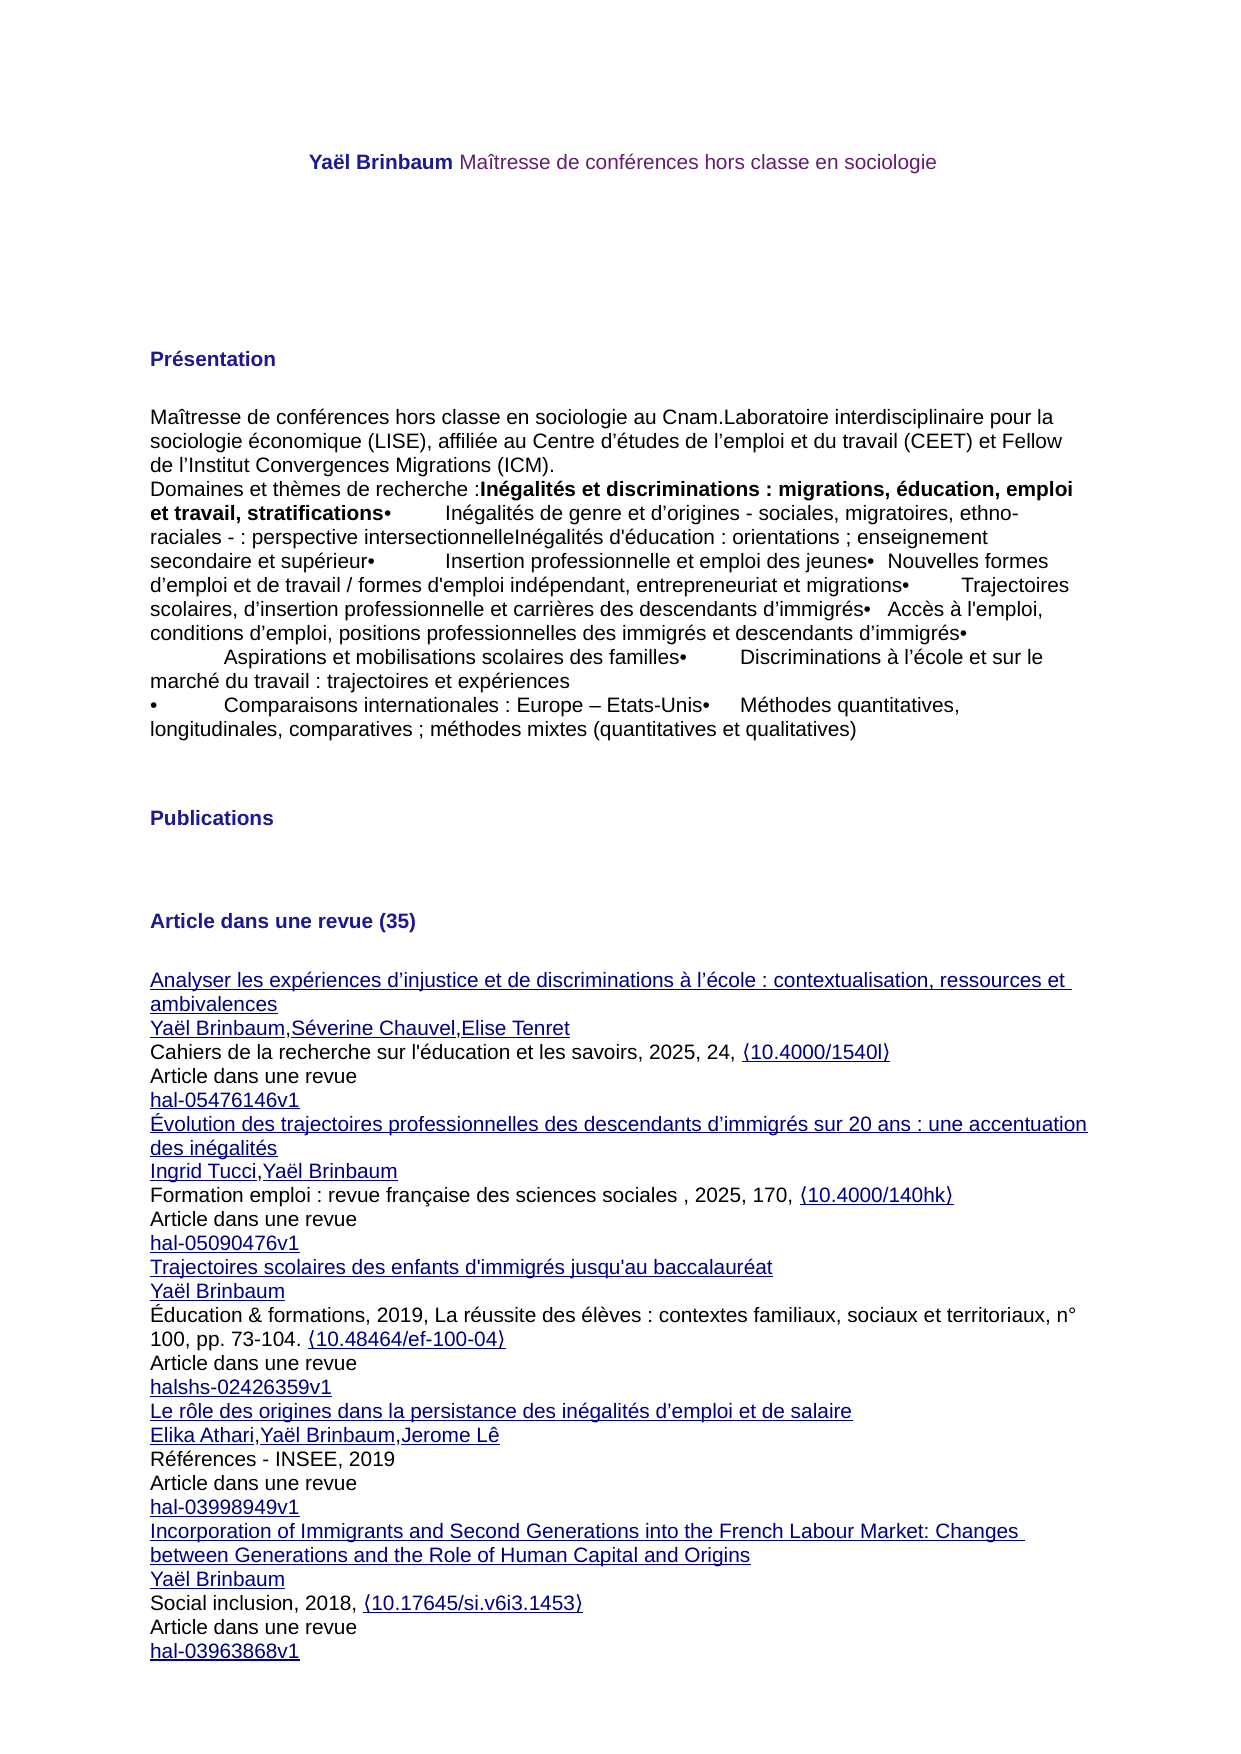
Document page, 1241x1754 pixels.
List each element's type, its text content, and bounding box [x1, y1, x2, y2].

table_cell Évolution des trajectoires professionnelles des descendants d’immigrés sur 20 ans : une accentuation des inégalités Ingrid Tucci,Yaël Brinbaum Formation emploi : revue française des sciences sociales , 2025, 170, ⟨10.4000/140hk⟩ Article dans une revue hal-05090476v1 [150, 1111, 1090, 1255]
table_cell Le rôle des origines dans la persistance des inégalités d’emploi et de salaire Elika Athari,Yaël Brinbaum,Jerome Lê Références - INSEE, 2019 Article dans une revue hal-03998949v1 [150, 1399, 1090, 1519]
text • Comparaisons internationales : Europe – Etats-Unis• Méthodes quantitatives, longitudinales, comparatives ; méthodes mixtes (quantitatives et qualitatives) [150, 693, 1090, 741]
subtitle Publications [150, 806, 1090, 830]
subtitle Yaël Brinbaum Maîtresse de conférences hors classe en sociologie [150, 150, 1090, 174]
subtitle Présentation [150, 347, 1090, 371]
table_cell Incorporation of Immigrants and Second Generations into the French Labour Market: Changes between Generations and the Role of Human Capital and Origins Yaël Brinbaum Social inclusion, 2018, ⟨10.17645/si.v6i3.1453⟩ Article dans une revue hal-03963868v1 [150, 1519, 1090, 1662]
table_cell Trajectoires scolaires des enfants d'immigrés jusqu'au baccalauréat Yaël Brinbaum Éducation & formations, 2019, La réussite des élèves : contextes familiaux, sociaux et territoriaux, n° 100, pp. 73-104. ⟨10.48464/ef-100-04⟩ Article dans une revue halshs-02426359v1 [150, 1255, 1090, 1399]
subtitle Article dans une revue (35) [150, 909, 1090, 933]
text Maîtresse de conférences hors classe en sociologie au Cnam.Laboratoire interdisciplinaire pour la sociologie économique (LISE), affiliée au Centre d’études de l’emploi et du travail (CEET) et Fellow de l’Institut Convergences Migrations (ICM). [150, 405, 1090, 477]
text Domaines et thèmes de recherche :Inégalités et discriminations : migrations, éducation, emploi et travail, stratifications• Inégalités de genre et d’origines - sociales, migratoires, ethno-raciales - : perspective intersectionnelleInégalités d'éducation : orientations ; enseignement secondaire et supérieur• Insertion professionnelle et emploi des jeunes• Nouvelles formes d’emploi et de travail / formes d'emploi indépendant, entrepreneuriat et migrations• Trajectoires scolaires, d’insertion professionnelle et carrières des descendants d’immigrés• Accès à l'emploi, conditions d’emploi, positions professionnelles des immigrés et descendants d’immigrés• Aspirations et mobilisations scolaires des familles• Discriminations à l’école et sur le marché du travail : trajectoires et expériences [150, 477, 1090, 693]
table_header Analyser les expériences d’injustice et de discriminations à l’école : contextualisation, ressources et ambivalences Yaël Brinbaum,Séverine Chauvel,Elise Tenret Cahiers de la recherche sur l'éducation et les savoirs, 2025, 24, ⟨10.4000/1540l⟩ Article dans une revue hal-05476146v1 [150, 968, 1090, 1111]
